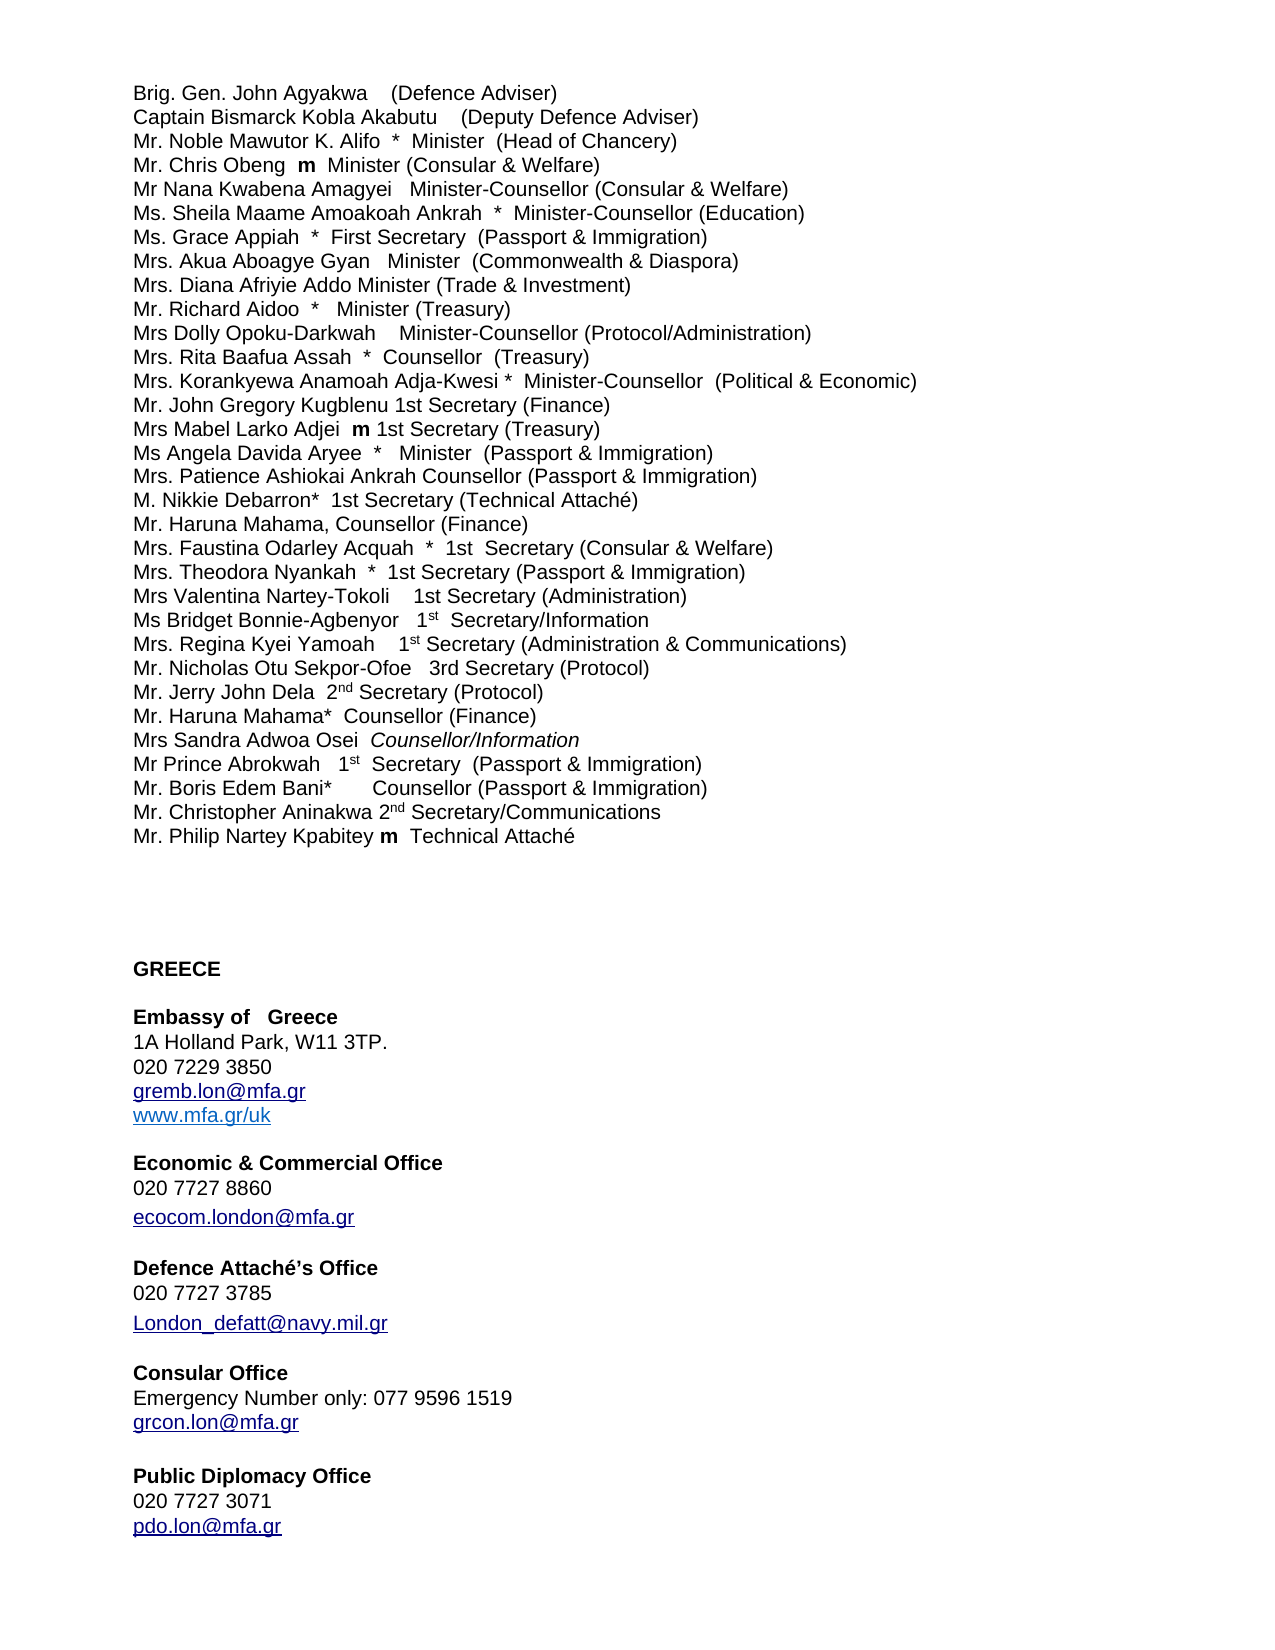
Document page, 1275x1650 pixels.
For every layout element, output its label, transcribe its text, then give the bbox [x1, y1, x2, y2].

text Mrs. Regina Kyei Yamoah 1st Secretary (Administration & Communications) [133, 632, 1181, 656]
text Mrs Dolly Opoku-Darkwah Minister-Counsellor (Protocol/Administration) [133, 321, 1181, 344]
text 020 7727 3071 [133, 1488, 1181, 1513]
text Mr. Chris Obeng m Minister (Consular & Welfare) [133, 153, 1181, 177]
text Mr. Noble Mawutor K. Alifo * Minister (Head of Chancery) [133, 129, 1181, 153]
text Mrs. Theodora Nyankah * 1st Secretary (Passport & Immigration) [133, 560, 1181, 584]
text Mr Nana Kwabena Amagyei Minister-Counsellor (Consular & Welfare) [133, 177, 1181, 201]
text Captain Bismarck Kobla Akabutu (Deputy Defence Adviser) [133, 105, 1181, 129]
text Mrs. Faustina Odarley Acquah * 1st Secretary (Consular & Welfare) [133, 536, 1181, 560]
text gremb.lon@mfa.gr [133, 1079, 1181, 1103]
text 020 7727 3785 [133, 1280, 1181, 1306]
text www.mfa.gr/uk [133, 1103, 1181, 1127]
text ecocom.london@mfa.gr [133, 1201, 1181, 1231]
text Mr. Richard Aidoo * Minister (Treasury) [133, 297, 1181, 321]
text Mr. Philip Nartey Kpabitey m Technical Attaché [133, 824, 1181, 848]
text Mrs Mabel Larko Adjei m 1st Secretary (Treasury) [133, 416, 1181, 440]
text Defence Attaché’s Office [133, 1255, 1181, 1280]
text grcon.lon@mfa.gr [133, 1410, 1181, 1434]
text 020 7727 8860 [133, 1175, 1181, 1201]
text Mrs Valentina Nartey-Tokoli 1st Secretary (Administration) [133, 584, 1181, 608]
text Mr. Nicholas Otu Sekpor-Ofoe 3rd Secretary (Protocol) [133, 656, 1181, 680]
text Ms Angela Davida Aryee * Minister (Passport & Immigration) [133, 440, 1181, 464]
text Mr Prince Abrokwah 1st Secretary (Passport & Immigration) [133, 752, 1181, 776]
text Emergency Number only: 077 9596 1519 [133, 1386, 1181, 1410]
text pdo.lon@mfa.gr [133, 1513, 1181, 1537]
text Brig. Gen. John Agyakwa (Defence Adviser) [133, 81, 1181, 105]
text Mr. Jerry John Dela 2nd Secretary (Protocol) [133, 680, 1181, 704]
text Mrs. Patience Ashiokai Ankrah Counsellor (Passport & Immigration) [133, 464, 1181, 488]
text M. Nikkie Debarron* 1st Secretary (Technical Attaché) [133, 488, 1181, 512]
text Mr. John Gregory Kugblenu 1st Secretary (Finance) [133, 392, 1181, 416]
text Economic & Commercial Office [133, 1151, 1181, 1175]
subtitle GREECE [133, 957, 1181, 981]
text Ms. Sheila Maame Amoakoah Ankrah * Minister-Counsellor (Education) [133, 201, 1181, 225]
text Mr. Haruna Mahama, Counsellor (Finance) [133, 512, 1181, 536]
text Embassy of Greece [133, 1004, 1181, 1030]
text Mrs Sandra Adwoa Osei Counsellor/Information [133, 728, 1181, 752]
text Ms. Grace Appiah * First Secretary (Passport & Immigration) [133, 225, 1181, 249]
text 1A Holland Park, W11 3TP. [133, 1030, 1181, 1054]
text Mr. Haruna Mahama* Counsellor (Finance) [133, 704, 1181, 728]
text Consular Office [133, 1360, 1181, 1386]
text Mrs. Akua Aboagye Gyan Minister (Commonwealth & Diaspora) [133, 249, 1181, 273]
text Mr. Christopher Aninakwa 2nd Secretary/Communications [133, 800, 1181, 824]
text 020 7229 3850 [133, 1054, 1181, 1079]
text Mr. Boris Edem Bani* Counsellor (Passport & Immigration) [133, 776, 1181, 800]
text Mrs. Diana Afriyie Addo Minister (Trade & Investment) [133, 273, 1181, 297]
text Public Diplomacy Office [133, 1464, 1181, 1488]
text Ms Bridget Bonnie-Agbenyor 1st Secretary/Information [133, 608, 1181, 632]
text London_defatt@navy.mil.gr [133, 1306, 1181, 1336]
text Mrs. Korankyewa Anamoah Adja-Kwesi * Minister-Counsellor (Political & Economic) [133, 368, 1181, 392]
text Mrs. Rita Baafua Assah * Counsellor (Treasury) [133, 344, 1181, 368]
